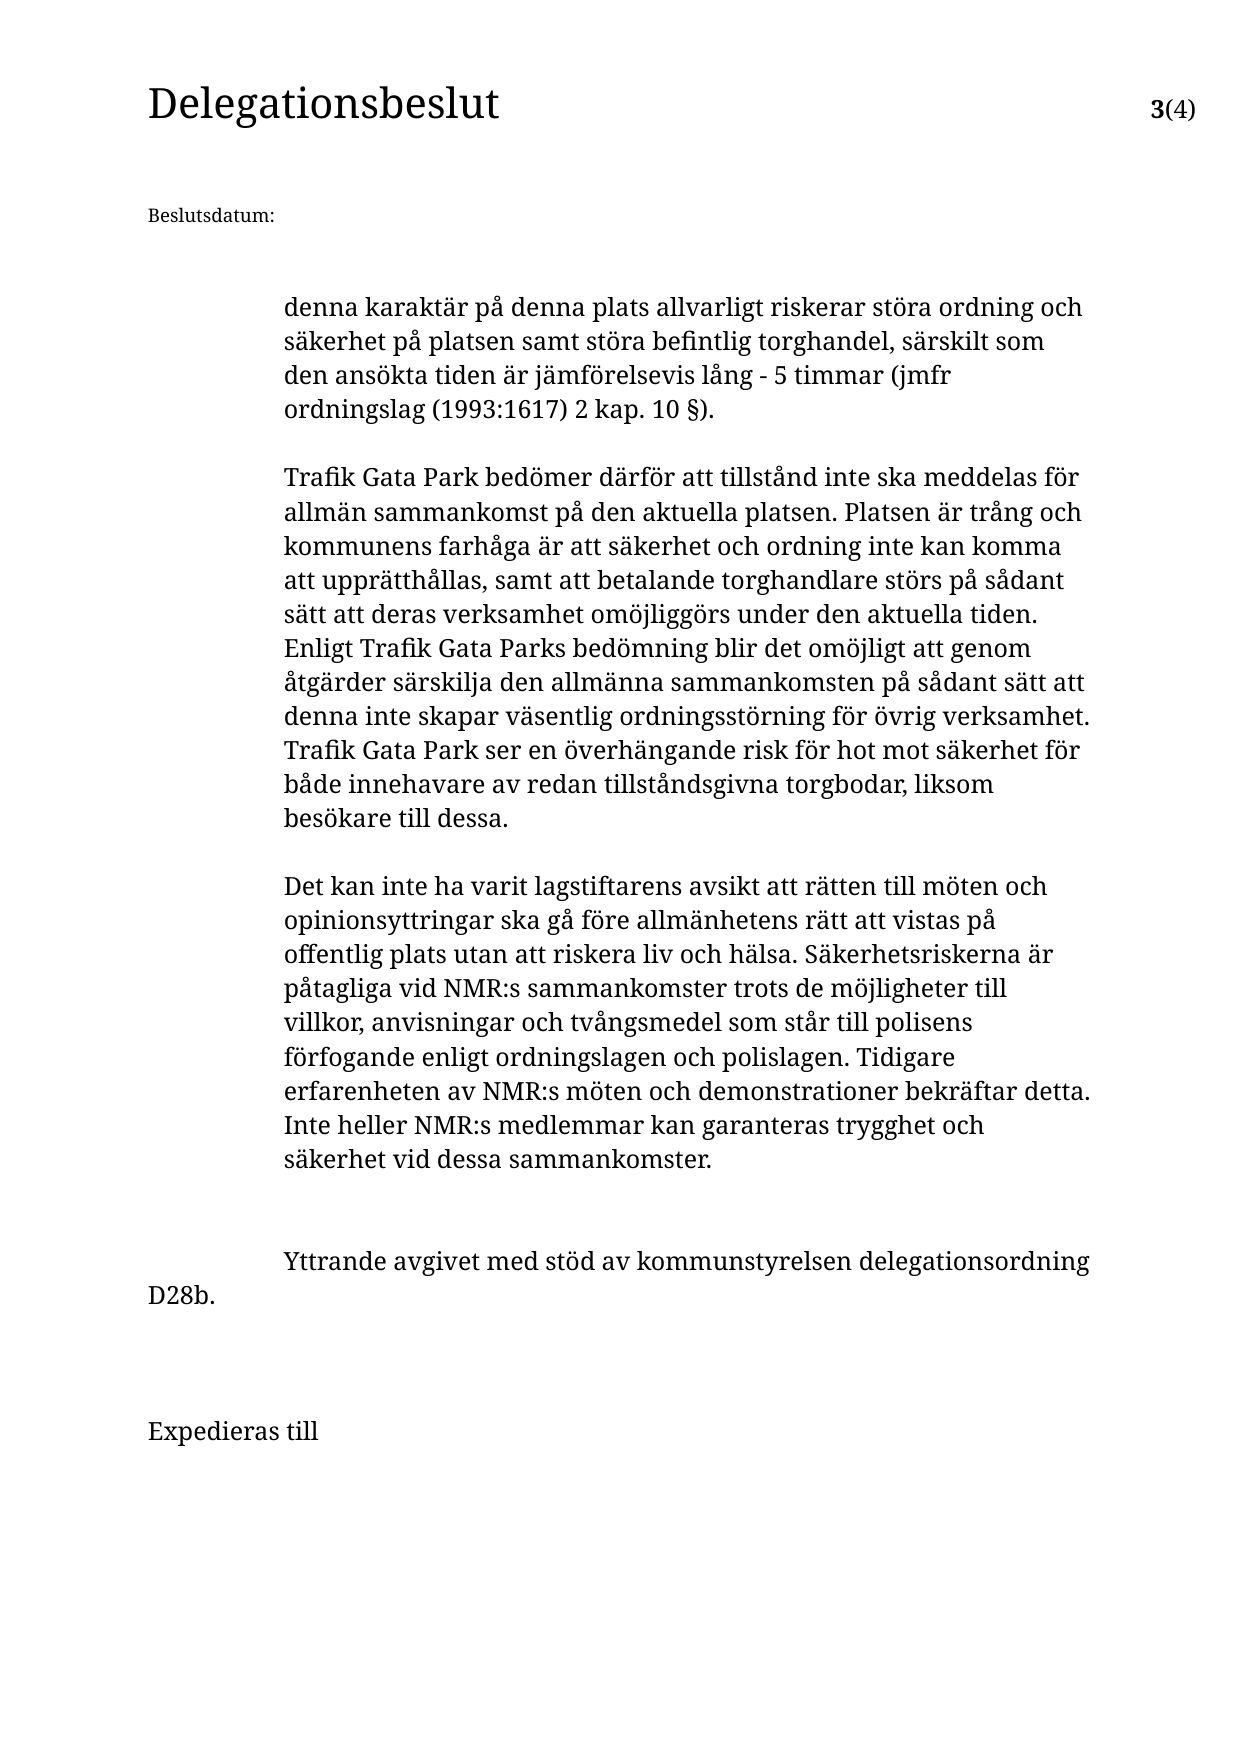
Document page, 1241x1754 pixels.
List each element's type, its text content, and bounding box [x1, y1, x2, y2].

text denna karaktär på denna plats allvarligt riskerar störa ordning och säkerhet på platsen samt störa befintlig torghandel, särskilt som den ansökta tiden är jämförelsevis lång - 5 timmar (jmfr ordningslag (1993:1617) 2 kap. 10 §). [283, 290, 1093, 426]
text Yttrande avgivet med stöd av kommunstyrelsen delegationsordning D28b. [148, 1243, 1093, 1312]
text Det kan inte ha varit lagstiftarens avsikt att rätten till möten och opinionsyttringar ska gå före allmänhetens rätt att vistas på offentlig plats utan att riskera liv och hälsa. Säkerhetsriskerna är påtagliga vid NMR:s sammankomster trots de möjligheter till villkor, anvisningar och tvångsmedel som står till polisens förfogande enligt ordningslagen och polislagen. Tidigare erfarenheten av NMR:s möten och demonstrationer bekräftar detta. Inte heller NMR:s medlemmar kan garanteras trygghet och säkerhet vid dessa sammankomster. [283, 869, 1093, 1175]
text Expedieras till [148, 1414, 1093, 1448]
text Trafik Gata Park bedömer därför att tillstånd inte ska meddelas för allmän sammankomst på den aktuella platsen. Platsen är trång och kommunens farhåga är att säkerhet och ordning inte kan komma att upprätthållas, samt att betalande torghandlare störs på sådant sätt att deras verksamhet omöjliggörs under den aktuella tiden. Enligt Trafik Gata Parks bedömning blir det omöjligt att genom åtgärder särskilja den allmänna sammankomsten på sådant sätt att denna inte skapar väsentlig ordningsstörning för övrig verksamhet. Trafik Gata Park ser en överhängande risk för hot mot säkerhet för både innehavare av redan tillståndsgivna torgbodar, liksom besökare till dessa. [283, 460, 1093, 835]
